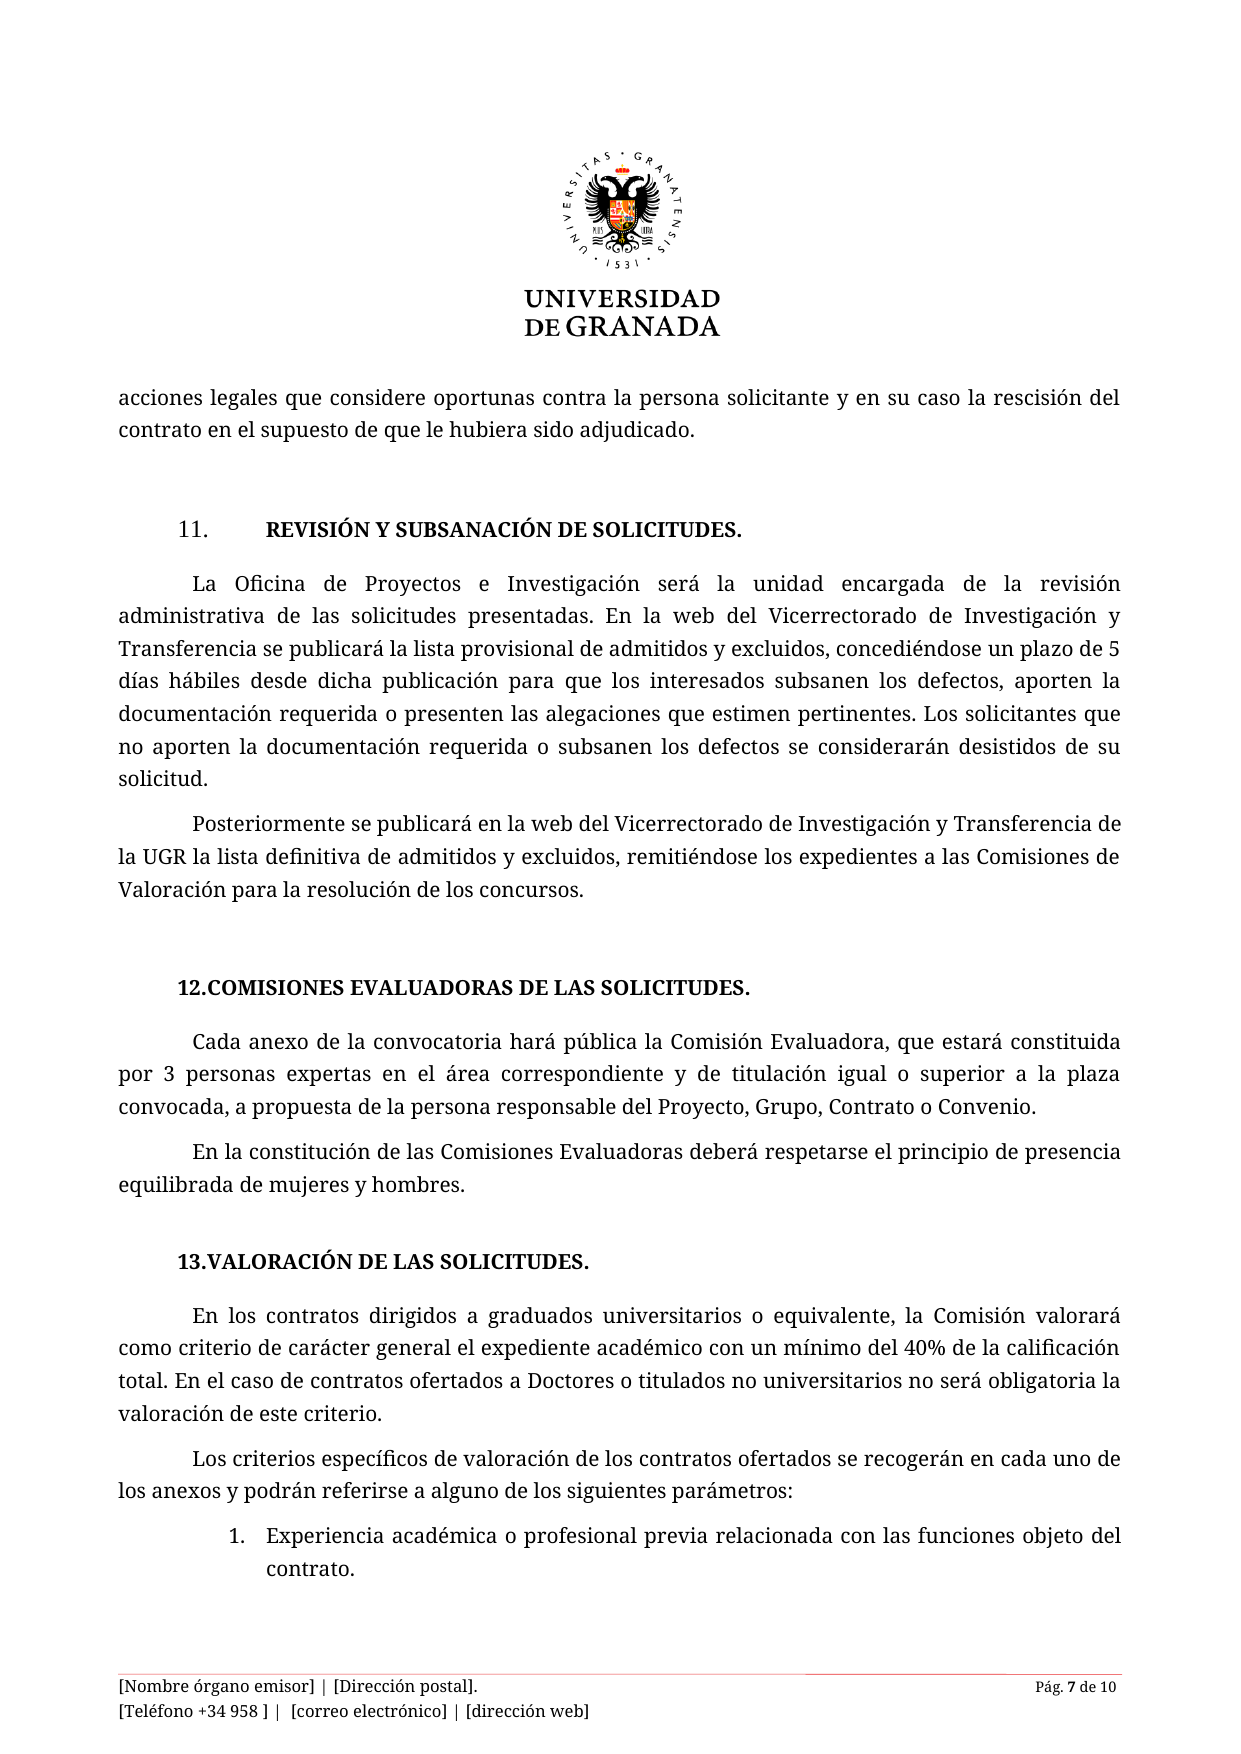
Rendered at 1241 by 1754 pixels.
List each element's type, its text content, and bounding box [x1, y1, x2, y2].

subtitle REVISIÓN Y SUBSANACIÓN DE SOLICITUDES. [177, 514, 1122, 544]
text En los contratos dirigidos a graduados universitarios o equivalente, la Comisión valorará como criterio de carácter general el expediente académico con un mínimo del 40% de la calificación total. En el caso de contratos ofertados a Doctores o titulados no universitarios no será obligatoria la valoración de este criterio. [118, 1301, 1122, 1427]
text La Oficina de Proyectos e Investigación será la unidad encargada de la revisión administrativa de las solicitudes presentadas. En la web del Vicerrectorado de Investigación y Transferencia se publicará la lista provisional de admitidos y excluidos, concediéndose un plazo de 5 días hábiles desde dicha publicación para que los interesados subsanen los defectos, aporten la documentación requerida o presenten las alegaciones que estimen pertinentes. Los solicitantes que no aporten la documentación requerida o subsanen los defectos se considerarán desistidos de su solicitud. [118, 569, 1122, 793]
text Cada anexo de la convocatoria hará pública la Comisión Evaluadora, que estará constituida por 3 personas expertas en el área correspondiente y de titulación igual o superior a la plaza convocada, a propuesta de la persona responsable del Proyecto, Grupo, Contrato o Convenio. [118, 1027, 1122, 1120]
picture [502, 118, 739, 355]
text acciones legales que considere oportunas contra la persona solicitante y en su caso la rescisión del contrato en el supuesto de que le hubiera sido adjudicado. [118, 383, 1122, 444]
text Posteriormente se publicará en la web del Vicerrectorado de Investigación y Transferencia de la UGR la lista definitiva de admitidos y excluidos, remitiéndose los expedientes a las Comisiones de Valoración para la resolución de los concursos. [118, 809, 1122, 903]
text En la constitución de las Comisiones Evaluadoras deberá respetarse el principio de presencia equilibrada de mujeres y hombres. [118, 1137, 1122, 1198]
subtitle VALORACIÓN DE LAS SOLICITUDES. [177, 1247, 1122, 1276]
list Experiencia académica o profesional previa relacionada con las funciones objeto del contrato. [228, 1521, 1122, 1582]
subtitle COMISIONES EVALUADORAS DE LAS SOLICITUDES. [177, 973, 1122, 1002]
text Los criterios específicos de valoración de los contratos ofertados se recogerán en cada uno de los anexos y podrán referirse a alguno de los siguientes parámetros: [118, 1444, 1122, 1505]
